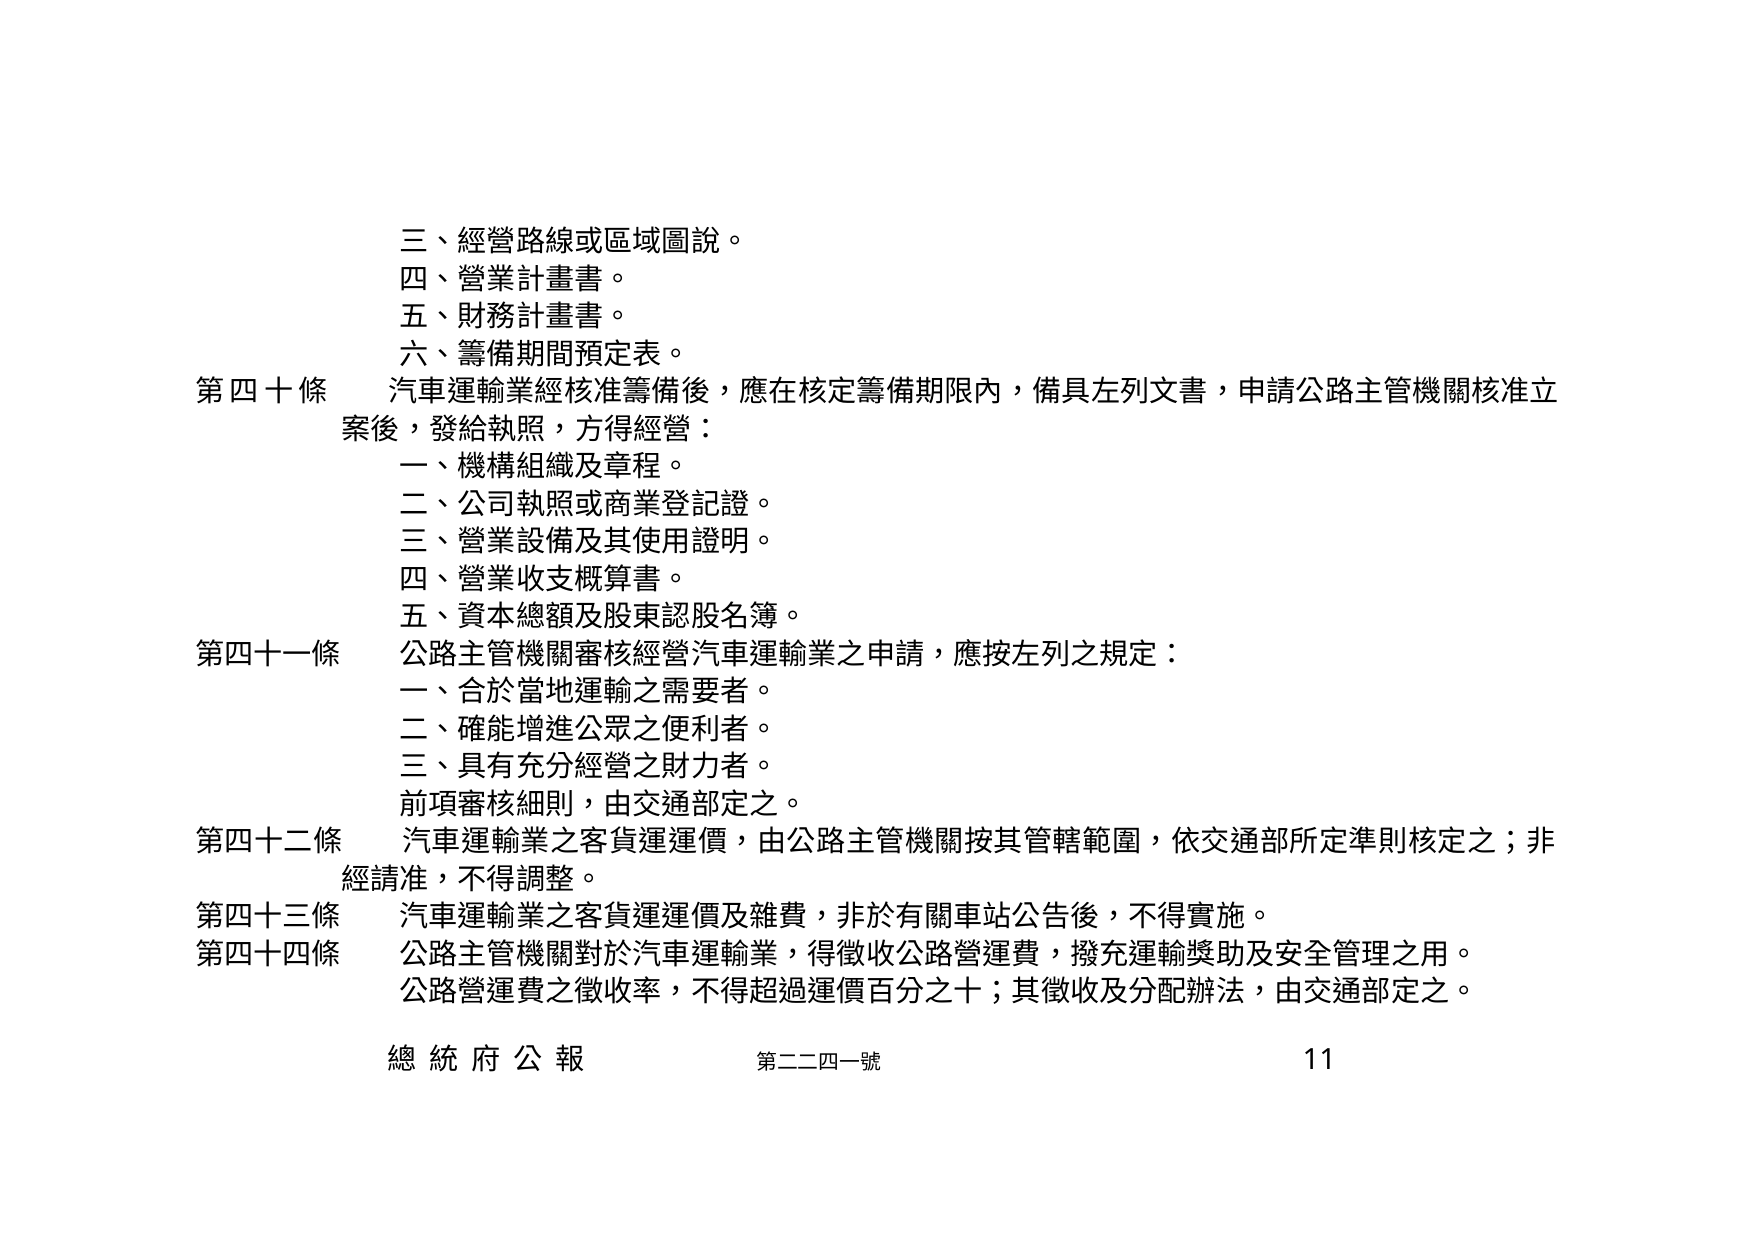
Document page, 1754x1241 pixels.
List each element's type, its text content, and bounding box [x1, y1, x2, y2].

text 第四十四條 公路主管機關對於汽車運輸業，得徵收公路營運費，撥充運輸獎助及安全管理之用。 [195, 934, 1559, 972]
text 三、具有充分經營之財力者。 [399, 747, 1559, 784]
text 第四十條 汽車運輸業經核准籌備後，應在核定籌備期限內，備具左列文書，申請公路主管機關核准立案後，發給執照，方得經營： [195, 372, 1559, 447]
text 第四十一條 公路主管機關審核經營汽車運輸業之申請，應按左列之規定： [195, 634, 1559, 672]
text 一、機構組織及章程。 [399, 447, 1559, 484]
text 五、財務計畫書。 [399, 297, 1559, 334]
text 公路營運費之徵收率，不得超過運價百分之十；其徵收及分配辦法，由交通部定之。 [341, 972, 1559, 1009]
text 三、營業設備及其使用證明。 [399, 522, 1559, 559]
text 第四十二條 汽車運輸業之客貨運運價，由公路主管機關按其管轄範圍，依交通部所定準則核定之；非經請准，不得調整。 [195, 822, 1559, 897]
text 一、合於當地運輸之需要者。 [399, 672, 1559, 709]
text 三、經營路線或區域圖說。 [399, 222, 1559, 259]
text 前項審核細則，由交通部定之。 [341, 784, 1559, 822]
text 四、營業計畫書。 [399, 259, 1559, 297]
text 二、公司執照或商業登記證。 [399, 484, 1559, 522]
text 第四十三條 汽車運輸業之客貨運運價及雜費，非於有關車站公告後，不得實施。 [195, 897, 1559, 934]
text 五、資本總額及股東認股名簿。 [399, 597, 1559, 634]
text 六、籌備期間預定表。 [399, 334, 1559, 372]
text 四、營業收支概算書。 [399, 559, 1559, 597]
text 二、確能增進公眾之便利者。 [399, 709, 1559, 747]
